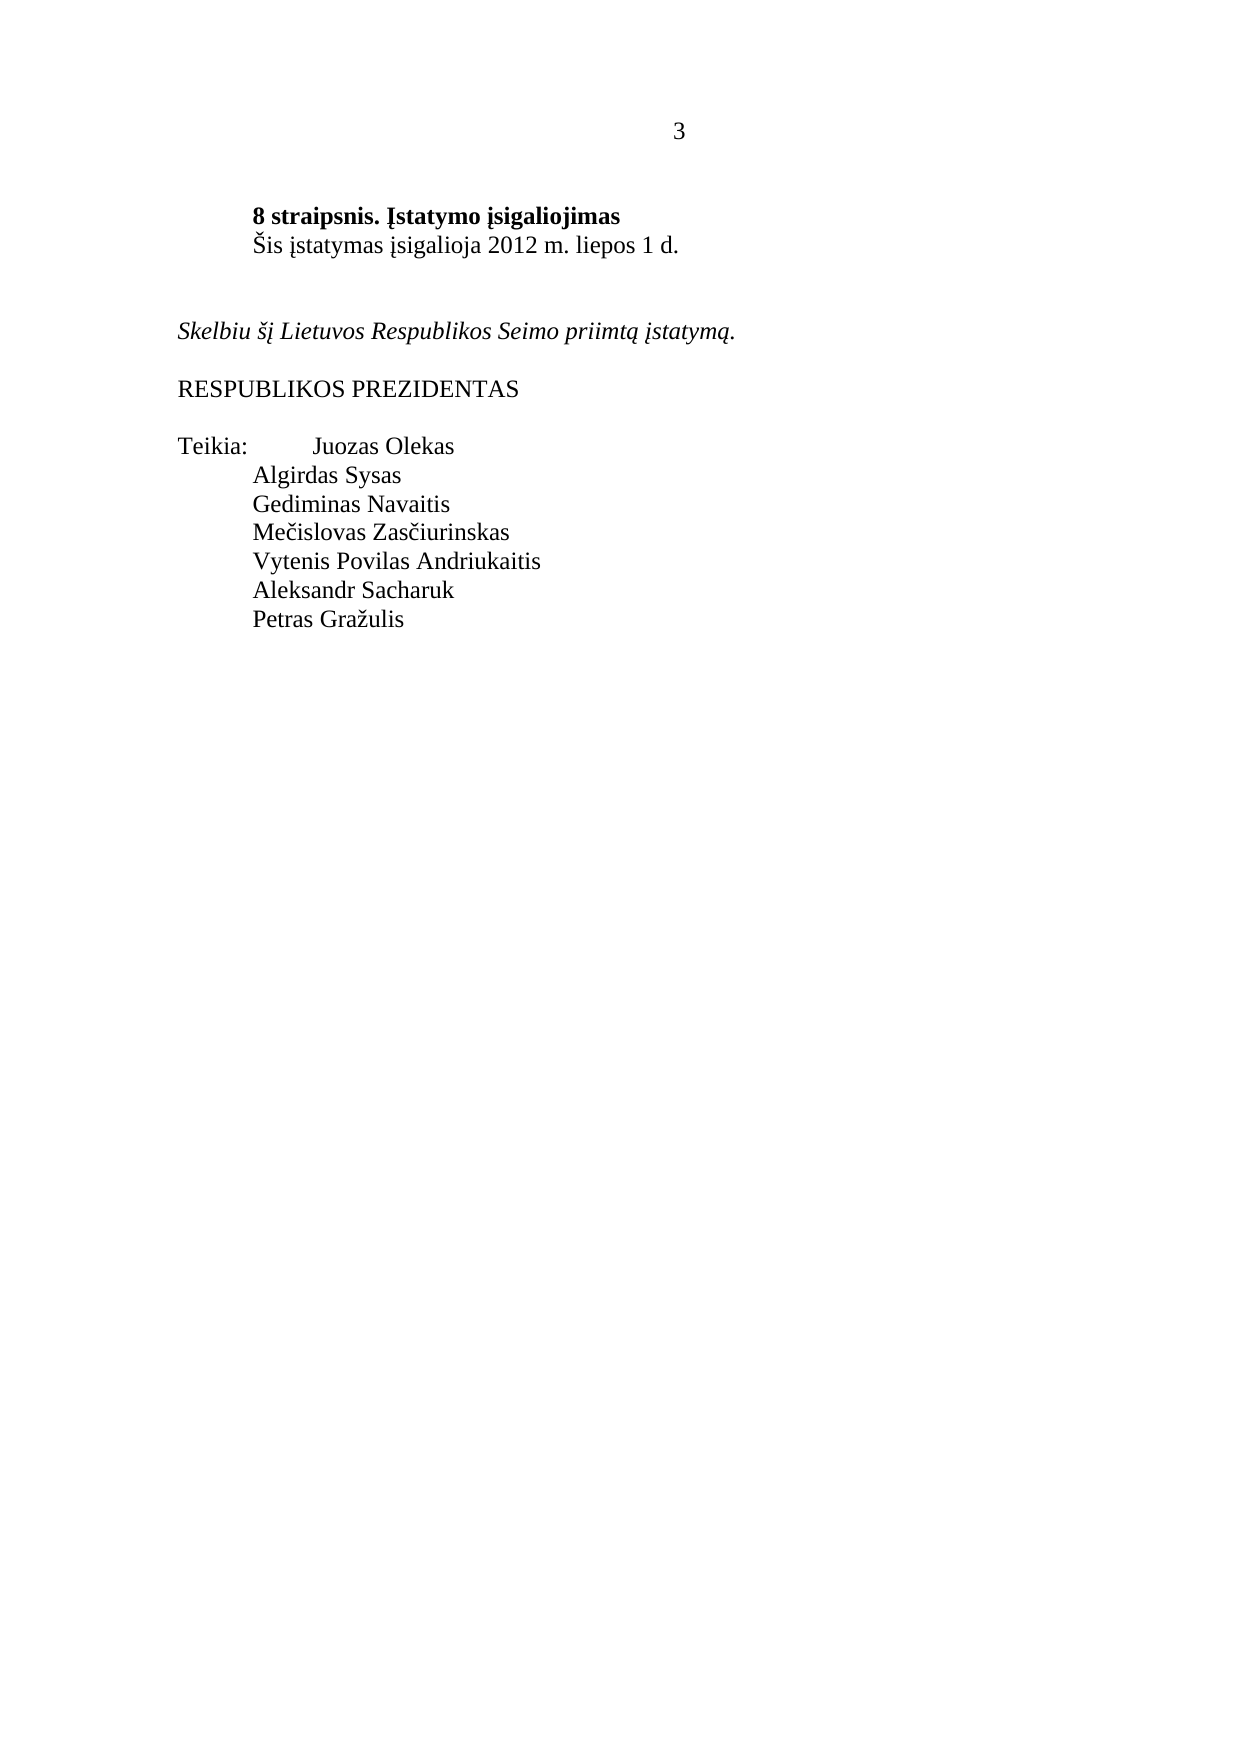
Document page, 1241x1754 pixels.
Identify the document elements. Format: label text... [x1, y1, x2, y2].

text Vytenis Povilas Andriukaitis [177, 546, 1181, 575]
text Teikia: Juozas Olekas [177, 431, 1181, 460]
text Mečislovas Zasčiurinskas [177, 517, 1181, 546]
text 8 straipsnis. Įstatymo įsigaliojimas [177, 201, 1181, 230]
text Petras Gražulis [177, 604, 1181, 632]
text Skelbiu šį Lietuvos Respublikos Seimo priimtą įstatymą. [177, 316, 1181, 345]
text Šis įstatymas įsigalioja 2012 m. liepos 1 d. [177, 230, 1181, 259]
text Aleksandr Sacharuk [177, 575, 1181, 604]
text Gediminas Navaitis [177, 489, 1181, 517]
text RESPUBLIKOS PREZIDENTAS [177, 374, 1181, 402]
text Algirdas Sysas [177, 460, 1181, 489]
